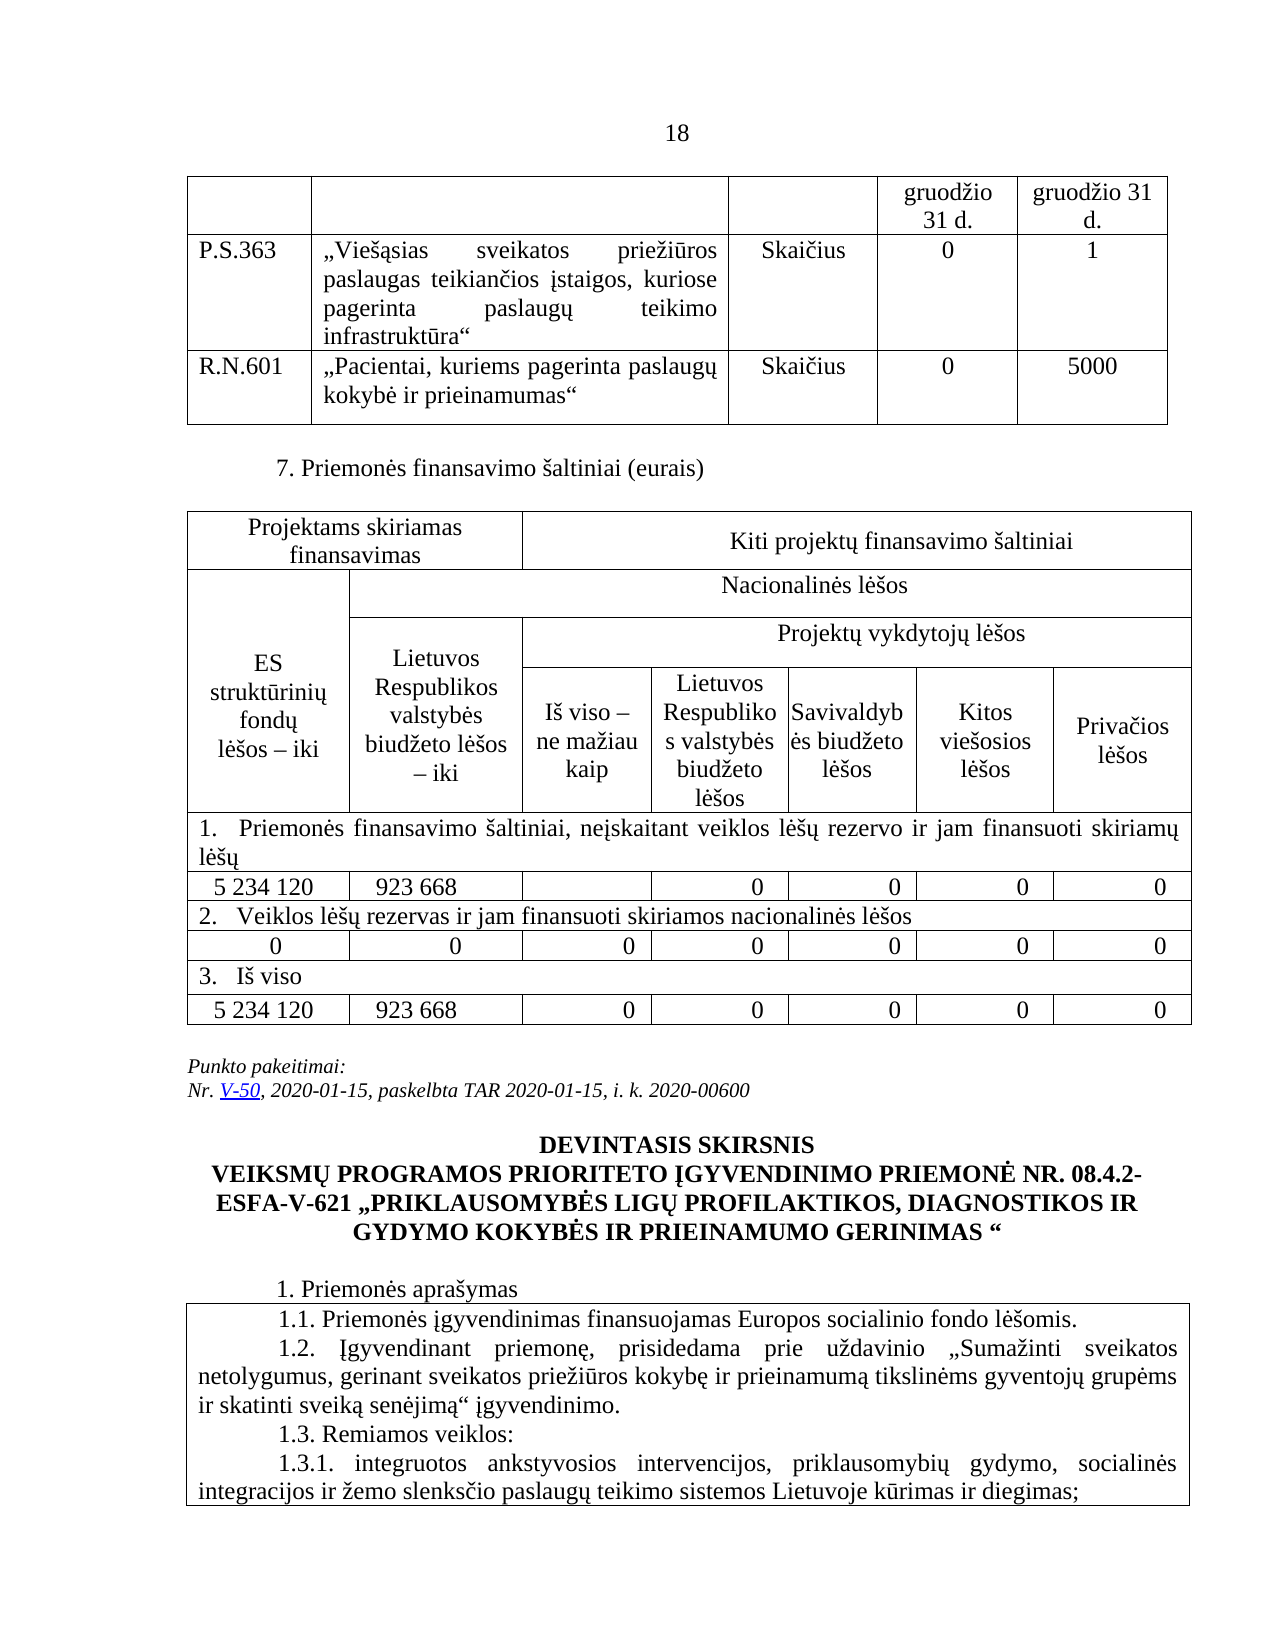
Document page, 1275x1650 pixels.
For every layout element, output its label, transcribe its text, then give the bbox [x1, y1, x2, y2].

table_header gruodžio 31 d. [1018, 177, 1167, 234]
table_cell 0 [1054, 931, 1191, 960]
table_cell Skaičius [729, 235, 877, 350]
text DEVINTASIS SKIRSNIS [187, 1130, 1167, 1159]
text Nr. V-50, 2020-01-15, paskelbta TAR 2020-01-15, i. k. 2020-00600 [187, 1078, 1167, 1102]
table_cell 0 [1054, 872, 1191, 900]
table_cell 0 [523, 931, 651, 960]
table_cell 0 [1054, 995, 1191, 1024]
text Punkto pakeitimai: [187, 1053, 1167, 1078]
table_cell 1 [1018, 235, 1167, 350]
table_cell 0 [188, 931, 349, 960]
table_cell 0 [350, 931, 522, 960]
table_cell 5 234 120 [188, 995, 349, 1024]
table_cell 0 [789, 931, 916, 960]
table_cell 0 [789, 872, 916, 900]
table_cell Iš viso – ne mažiau kaip [523, 668, 651, 812]
table_cell 5 234 120 [188, 872, 349, 900]
table_cell Lietuvos Respublikos valstybės biudžeto lėšos – iki [350, 618, 522, 812]
text 1. Priemonės aprašymas [187, 1274, 1167, 1303]
table_cell Skaičius [729, 351, 877, 423]
table_cell 0 [652, 931, 788, 960]
table_cell Savivaldybės biudžeto lėšos [789, 668, 916, 812]
table_header [188, 177, 311, 234]
table_cell [523, 872, 651, 900]
table_cell 0 [789, 995, 916, 1024]
table_header gruodžio 31 d. [878, 177, 1017, 234]
text VEIKSMŲ PROGRAMOS PRIORITETO ĮGYVENDINIMO PRIEMONĖ NR. 08.4.2-ESFA-V-621 „PRIKLAUSOMYBĖS LIGŲ PROFILAKTIKOS, DIAGNOSTIKOS IR GYDYMO KOKYBĖS IR PRIEINAMUMO GERINIMAS “ [187, 1159, 1167, 1245]
table_cell R.N.601 [188, 351, 311, 423]
table_cell 0 [652, 995, 788, 1024]
table_cell „Viešąsias sveikatos priežiūros paslaugas teikiančios įstaigos, kuriose pagerinta paslaugų teikimo infrastruktūra“ [312, 235, 728, 350]
table_cell 0 [878, 351, 1017, 423]
table_cell 2. Veiklos lėšų rezervas ir jam finansuoti skiriamos nacionalinės lėšos [188, 901, 1191, 930]
table_cell Kitos viešosios lėšos [917, 668, 1053, 812]
table_cell P.S.363 [188, 235, 311, 350]
table_cell 923 668 [350, 872, 522, 900]
table_header 1.1. Priemonės įgyvendinimas finansuojamas Europos socialinio fondo lėšomis. 1.2. Įgyvendinant priemonę, prisidedama prie uždavinio „Sumažinti sveikatos netolygumus, gerinant sveikatos priežiūros kokybę ir prieinamumą tikslinėms gyventojų grupėms ir skatinti sveiką senėjimą“ įgyvendinimo. 1.3. Remiamos veiklos: 1.3.1. integruotos ankstyvosios intervencijos, priklausomybių gydymo, socialinės integracijos ir žemo slenksčio paslaugų teikimo sistemos Lietuvoje kūrimas ir diegimas; [187, 1304, 1189, 1505]
table_header Projektams skiriamas finansavimas [188, 512, 522, 569]
table_cell 5000 [1018, 351, 1167, 423]
table_cell Nacionalinės lėšos [350, 570, 1191, 617]
table_cell Lietuvos Respublikos valstybės biudžeto lėšos [652, 668, 788, 812]
table_cell 3. Iš viso [188, 961, 1191, 994]
table_header Kiti projektų finansavimo šaltiniai [523, 512, 1191, 569]
table_cell 1. Priemonės finansavimo šaltiniai, neįskaitant veiklos lėšų rezervo ir jam finansuoti skiriamų lėšų [188, 813, 1191, 871]
table_cell 0 [917, 931, 1053, 960]
table_cell Privačios lėšos [1054, 668, 1191, 812]
table_cell 923 668 [350, 995, 522, 1024]
text 7. Priemonės finansavimo šaltiniai (eurais) [276, 453, 1167, 482]
table_header [312, 177, 728, 234]
table_header [729, 177, 877, 234]
table_cell 0 [917, 995, 1053, 1024]
table_cell 0 [878, 235, 1017, 350]
table_cell Projektų vykdytojų lėšos [523, 618, 1191, 667]
table_cell ES struktūrinių fondų lėšos – iki [188, 570, 349, 812]
table_cell „Pacientai, kuriems pagerinta paslaugų kokybė ir prieinamumas“ [312, 351, 728, 423]
table_cell 0 [917, 872, 1053, 900]
table_cell 0 [523, 995, 651, 1024]
table_cell 0 [652, 872, 788, 900]
